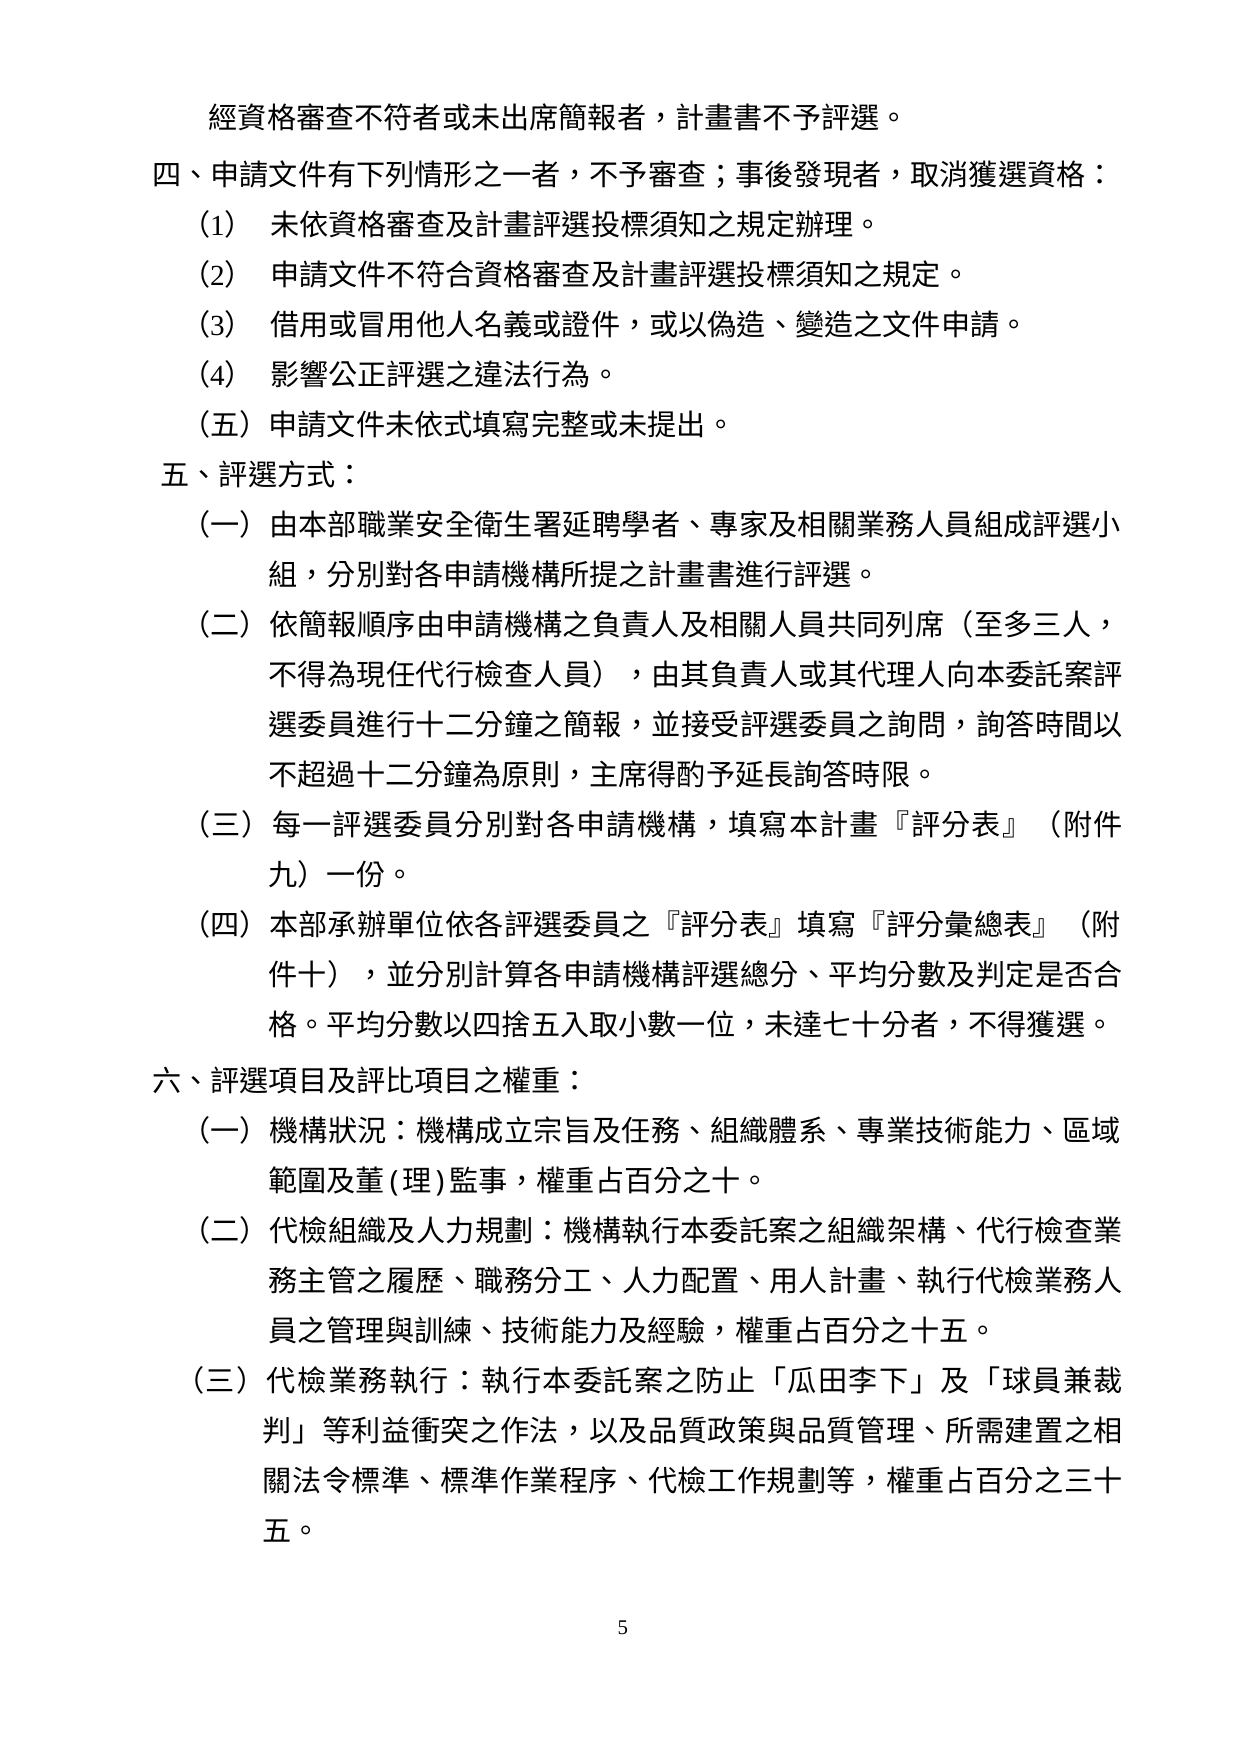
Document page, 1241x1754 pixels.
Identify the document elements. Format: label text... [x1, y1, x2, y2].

list 借用或冒用他人名義或證件，或以偽造、變造之文件申請。 [181, 295, 1123, 345]
text 五、評選方式： [160, 445, 1123, 495]
text 六、評選項目及評比項目之權重： [152, 1051, 1123, 1101]
text （一）由本部職業安全衛生署延聘學者、專家及相關業務人員組成評選小組，分別對各申請機構所提之計畫書進行評選。 [181, 495, 1123, 595]
text （二）代檢組織及人力規劃：機構執行本委託案之組織架構、代行檢查業務主管之履歷、職務分工、人力配置、用人計畫、執行代檢業務人員之管理與訓練、技術能力及經驗，權重占百分之十五。 [181, 1201, 1123, 1351]
text （二）依簡報順序由申請機構之負責人及相關人員共同列席（至多三人，不得為現任代行檢查人員），由其負責人或其代理人向本委託案評選委員進行十二分鐘之簡報，並接受評選委員之詢問，詢答時間以不超過十二分鐘為原則，主席得酌予延長詢答時限。 [181, 595, 1123, 795]
list 影響公正評選之違法行為。 [181, 345, 1123, 395]
text （一）機構狀況：機構成立宗旨及任務、組織體系、專業技術能力、區域範圍及董(理)監事，權重占百分之十。 [181, 1101, 1123, 1201]
list 未依資格審查及計畫評選投標須知之規定辦理。 [181, 195, 1123, 245]
text （四）本部承辦單位依各評選委員之『評分表』填寫『評分彙總表』（附件十），並分別計算各申請機構評選總分、平均分數及判定是否合格。平均分數以四捨五入取小數一位，未達七十分者，不得獲選。 [181, 895, 1123, 1045]
text 四、申請文件有下列情形之一者，不予審查；事後發現者，取消獲選資格： [152, 145, 1123, 195]
text （三）每一評選委員分別對各申請機構，填寫本計畫『評分表』（附件九）一份。 [181, 795, 1123, 895]
list 申請文件不符合資格審查及計畫評選投標須知之規定。 [181, 245, 1123, 295]
text （五）申請文件未依式填寫完整或未提出。 [181, 395, 1123, 445]
text 經資格審查不符者或未出席簡報者，計畫書不予評選。 [152, 89, 1123, 139]
text （三）代檢業務執行：執行本委託案之防止「瓜田李下」及「球員兼裁判」等利益衝突之作法，以及品質政策與品質管理、所需建置之相關法令標準、標準作業程序、代檢工作規劃等，權重占百分之三十五。 [175, 1351, 1123, 1551]
